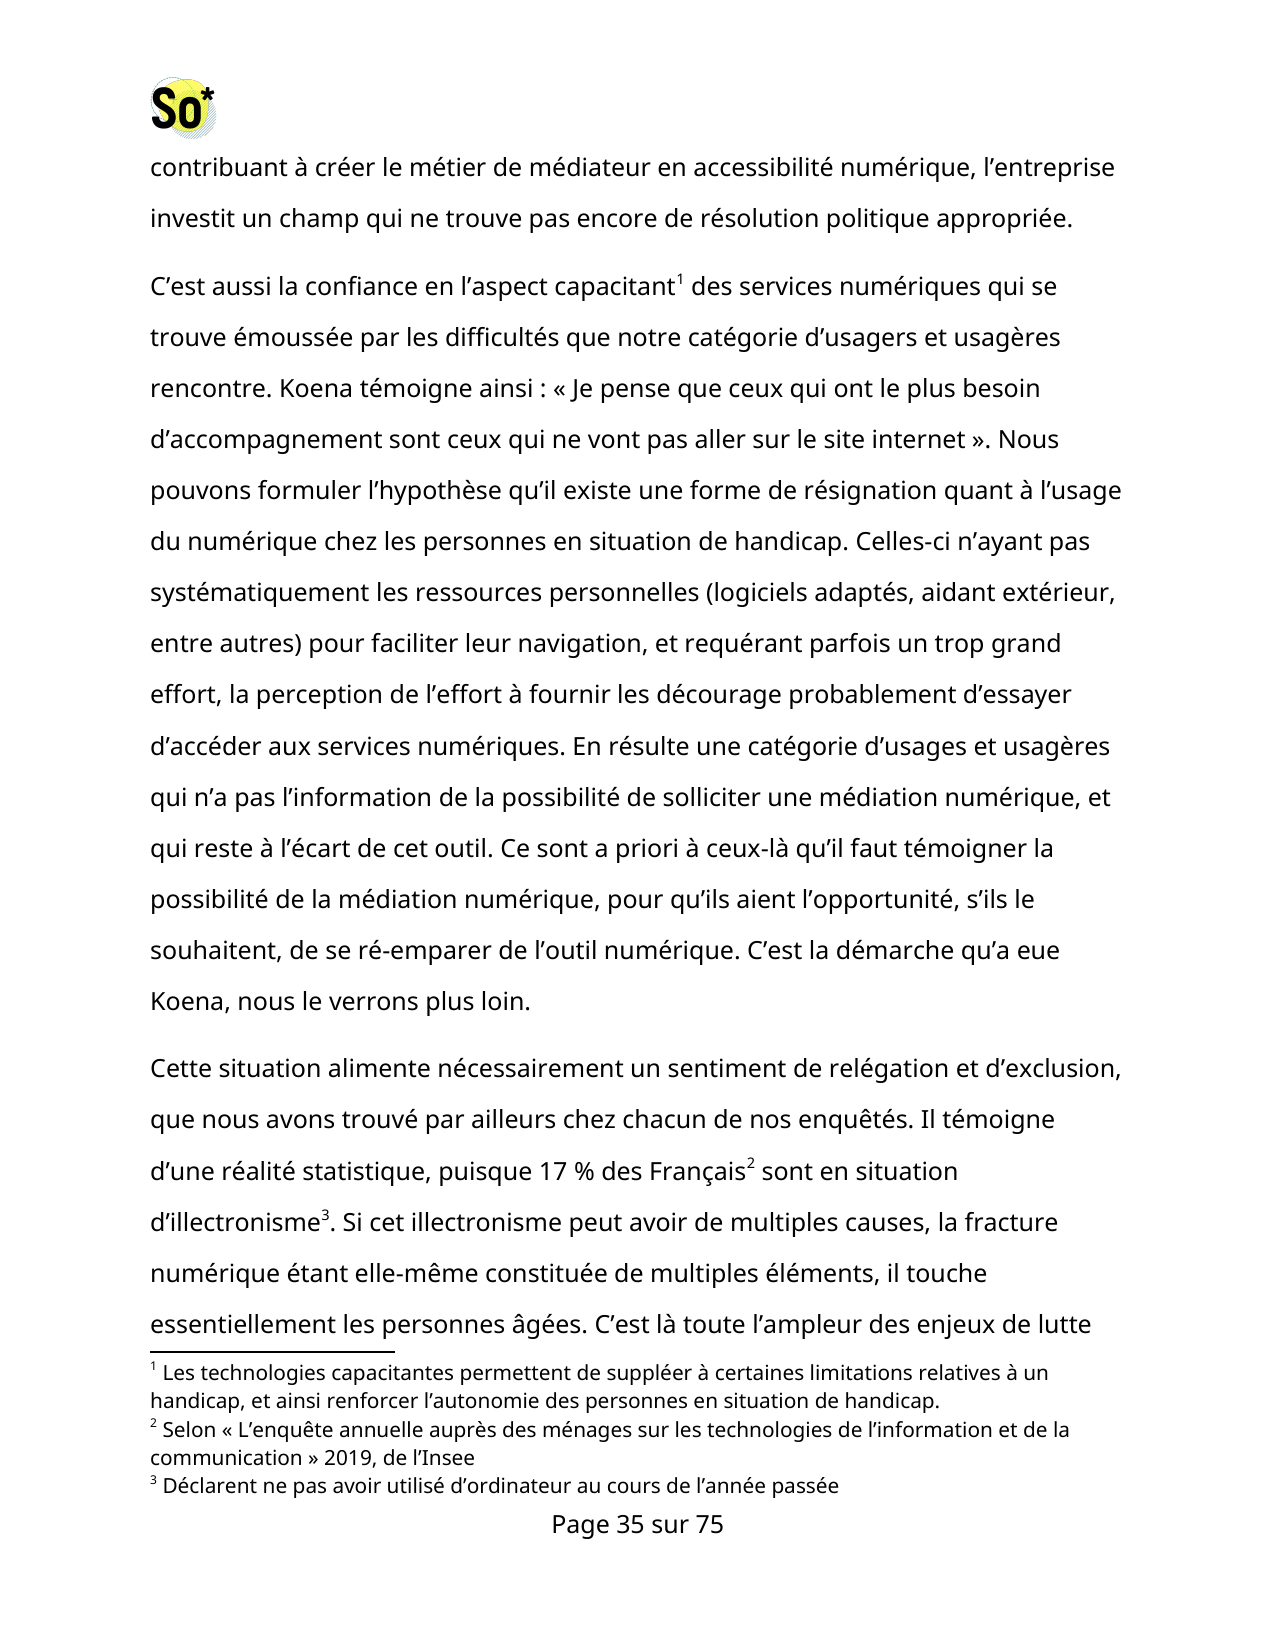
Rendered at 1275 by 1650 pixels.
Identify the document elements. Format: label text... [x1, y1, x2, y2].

text Cette situation alimente nécessairement un sentiment de relégation et d’exclusion, que nous avons trouvé par ailleurs chez chacun de nos enquêtés. Il témoigne d’une réalité statistique, puisque 17 % des Français sont en situation d’illectronisme. Si cet illectronisme peut avoir de multiples causes, la fracture numérique étant elle-même constituée de multiples éléments, il touche essentiellement les personnes âgées. C’est là toute l’ampleur des enjeux de lutte [150, 1051, 1125, 1340]
text Déclarent ne pas avoir utilisé d’ordinateur au cours de l’année passée [150, 1472, 1125, 1500]
picture [150, 75, 217, 142]
text contribuant à créer le métier de médiateur en accessibilité numérique, l’entreprise investit un champ qui ne trouve pas encore de résolution politique appropriée. [150, 150, 1125, 235]
text C’est aussi la confiance en l’aspect capacitant des services numériques qui se trouve émoussée par les difficultés que notre catégorie d’usagers et usagères rencontre. Koena témoigne ainsi : « Je pense que ceux qui ont le plus besoin d’accompagnement sont ceux qui ne vont pas aller sur le site internet ». Nous pouvons formuler l’hypothèse qu’il existe une forme de résignation quant à l’usage du numérique chez les personnes en situation de handicap. Celles-ci n’ayant pas systématiquement les ressources personnelles (logiciels adaptés, aidant extérieur, entre autres) pour faciliter leur navigation, et requérant parfois un trop grand effort, la perception de l’effort à fournir les décourage probablement d’essayer d’accéder aux services numériques. En résulte une catégorie d’usages et usagères qui n’a pas l’information de la possibilité de solliciter une médiation numérique, et qui reste à l’écart de cet outil. Ce sont a priori à ceux-là qu’il faut témoigner la possibilité de la médiation numérique, pour qu’ils aient l’opportunité, s’ils le souhaitent, de se ré-emparer de l’outil numérique. C’est la démarche qu’a eue Koena, nous le verrons plus loin. [150, 269, 1125, 1017]
text Selon « L’enquête annuelle auprès des ménages sur les technologies de l’information et de la communication » 2019, de l’Insee [150, 1415, 1125, 1472]
text Les technologies capacitantes permettent de suppléer à certaines limitations relatives à un handicap, et ainsi renforcer l’autonomie des personnes en situation de handicap. [150, 1358, 1125, 1415]
